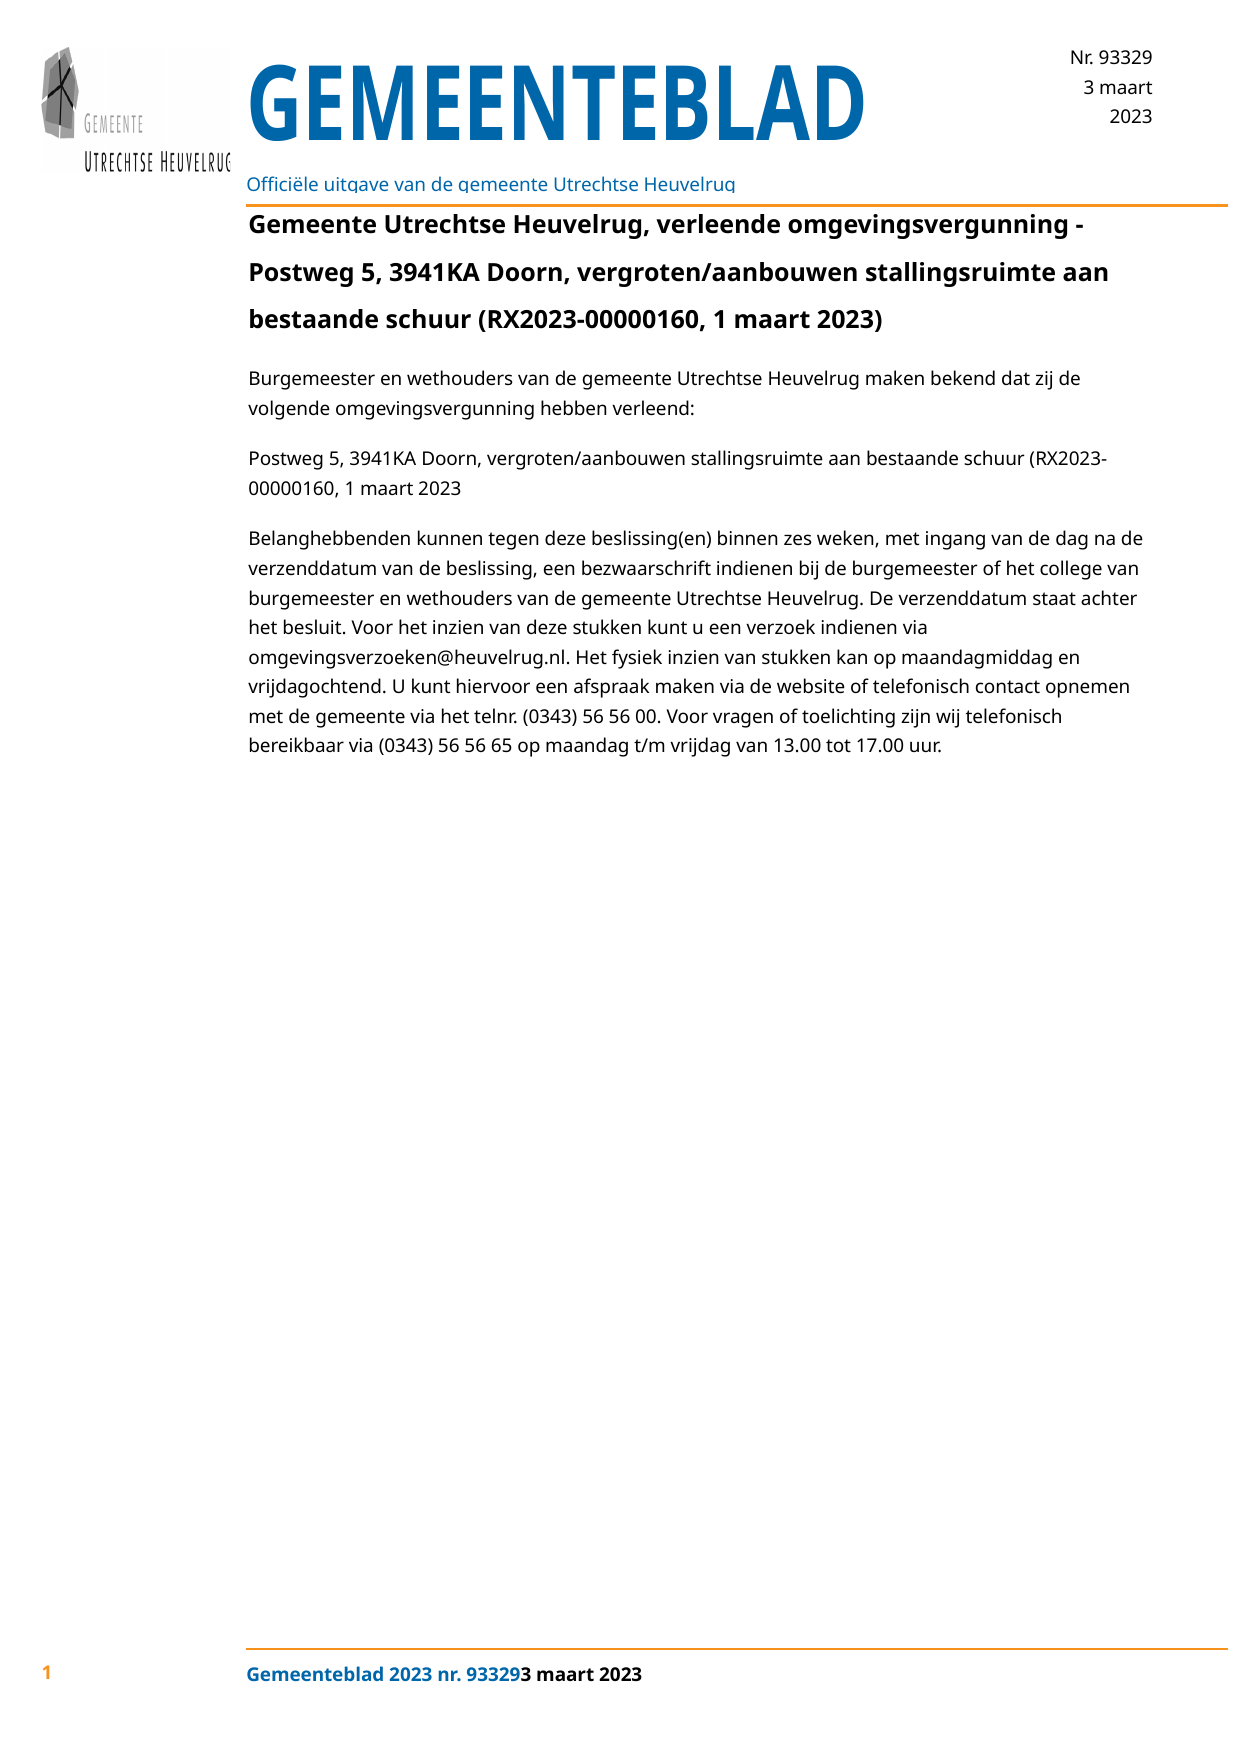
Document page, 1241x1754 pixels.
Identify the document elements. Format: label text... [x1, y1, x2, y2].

text Burgemeester en wethouders van de gemeente Utrechtse Heuvelrug maken bekend dat zij de volgende omgevingsvergunning hebben verleend: [248, 366, 1152, 421]
text Belanghebbenden kunnen tegen deze beslissing(en) binnen zes weken, met ingang van de dag na de verzenddatum van de beslissing, een bezwaarschrift indienen bij de burgemeester of het college van burgemeester en wethouders van de gemeente Utrechtse Heuvelrug. De verzenddatum staat achter het besluit. Voor het inzien van deze stukken kunt u een verzoek indienen via omgevingsverzoeken@heuvelrug.nl. Het fysiek inzien van stukken kan op maandagmiddag en vrijdagochtend. U kunt hiervoor een afspraak maken via de website of telefonisch contact opnemen met de gemeente via het telnr. (0343) 56 56 00. Voor vragen of toelichting zijn wij telefonisch bereikbaar via (0343) 56 56 65 op maandag t/m vrijdag van 13.00 tot 17.00 uur. [248, 526, 1152, 758]
picture [41, 47, 231, 172]
text Postweg 5, 3941KA Doorn, vergroten/aanbouwen stallingsruimte aan bestaande schuur (RX2023-00000160, 1 maart 2023 [248, 446, 1152, 501]
text Gemeente Utrechtse Heuvelrug, verleende omgevingsvergunning - Postweg 5, 3941KA Doorn, vergroten/aanbouwen stallingsruimte aan bestaande schuur (RX2023-00000160, 1 maart 2023) [248, 207, 1152, 336]
